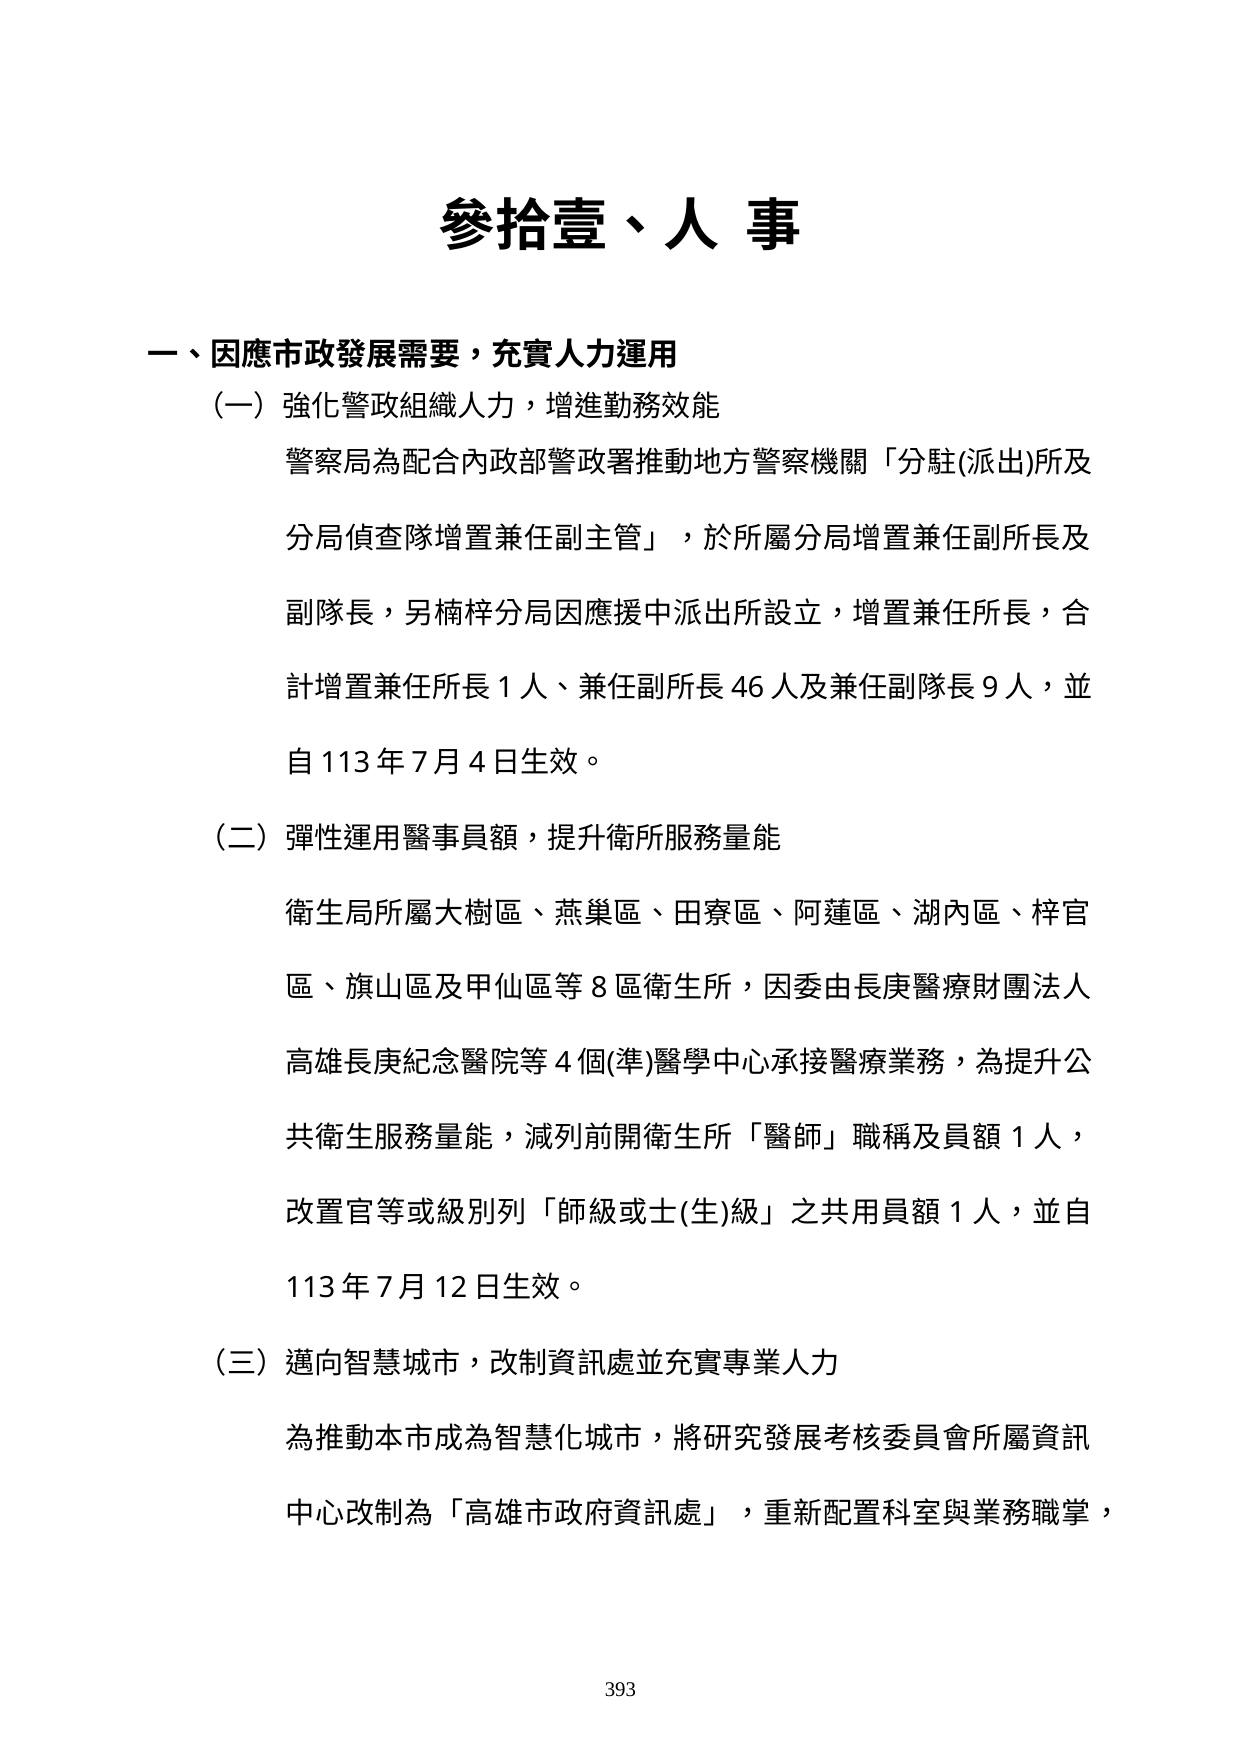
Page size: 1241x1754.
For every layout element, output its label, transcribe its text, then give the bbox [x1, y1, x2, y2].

text 警察局為配合內政部警政署推動地方警察機關「分駐(派出)所及分局偵查隊增置兼任副主管」，於所屬分局增置兼任副所長及副隊長，另楠梓分局因應援中派出所設立，增置兼任所長，合計增置兼任所長1人、兼任副所長46人及兼任副隊長9人，並自113年7月4日生效。 [285, 423, 1092, 798]
text 參拾壹、人 事 [148, 164, 1092, 277]
text 衛生局所屬大樹區、燕巢區、田寮區、阿蓮區、湖內區、梓官區、旗山區及甲仙區等8區衛生所，因委由長庚醫療財團法人高雄長庚紀念醫院等4個(準)醫學中心承接醫療業務，為提升公共衛生服務量能，減列前開衛生所「醫師」職稱及員額1人，改置官等或級別列「師級或士(生)級」之共用員額1人，並自113年7月12日生效。 [285, 873, 1092, 1323]
text （三）邁向智慧城市，改制資訊處並充實專業人力 [198, 1323, 1092, 1398]
text （一）強化警政組織人力，增進勤務效能 [195, 389, 1092, 423]
text 為推動本市成為智慧化城市，將研究發展考核委員會所屬資訊中心改制為「高雄市政府資訊處」，重新配置科室與業務職掌，另移撥研究發展考核委員會員額3名至本府資訊處，以充實資訊處資訊專業人力，並自113年10月1日生效。 [285, 1398, 1092, 1548]
text 一、因應市政發展需要，充實人力運用 [148, 314, 1092, 389]
text （二）彈性運用醫事員額，提升衛所服務量能 [198, 798, 1092, 873]
